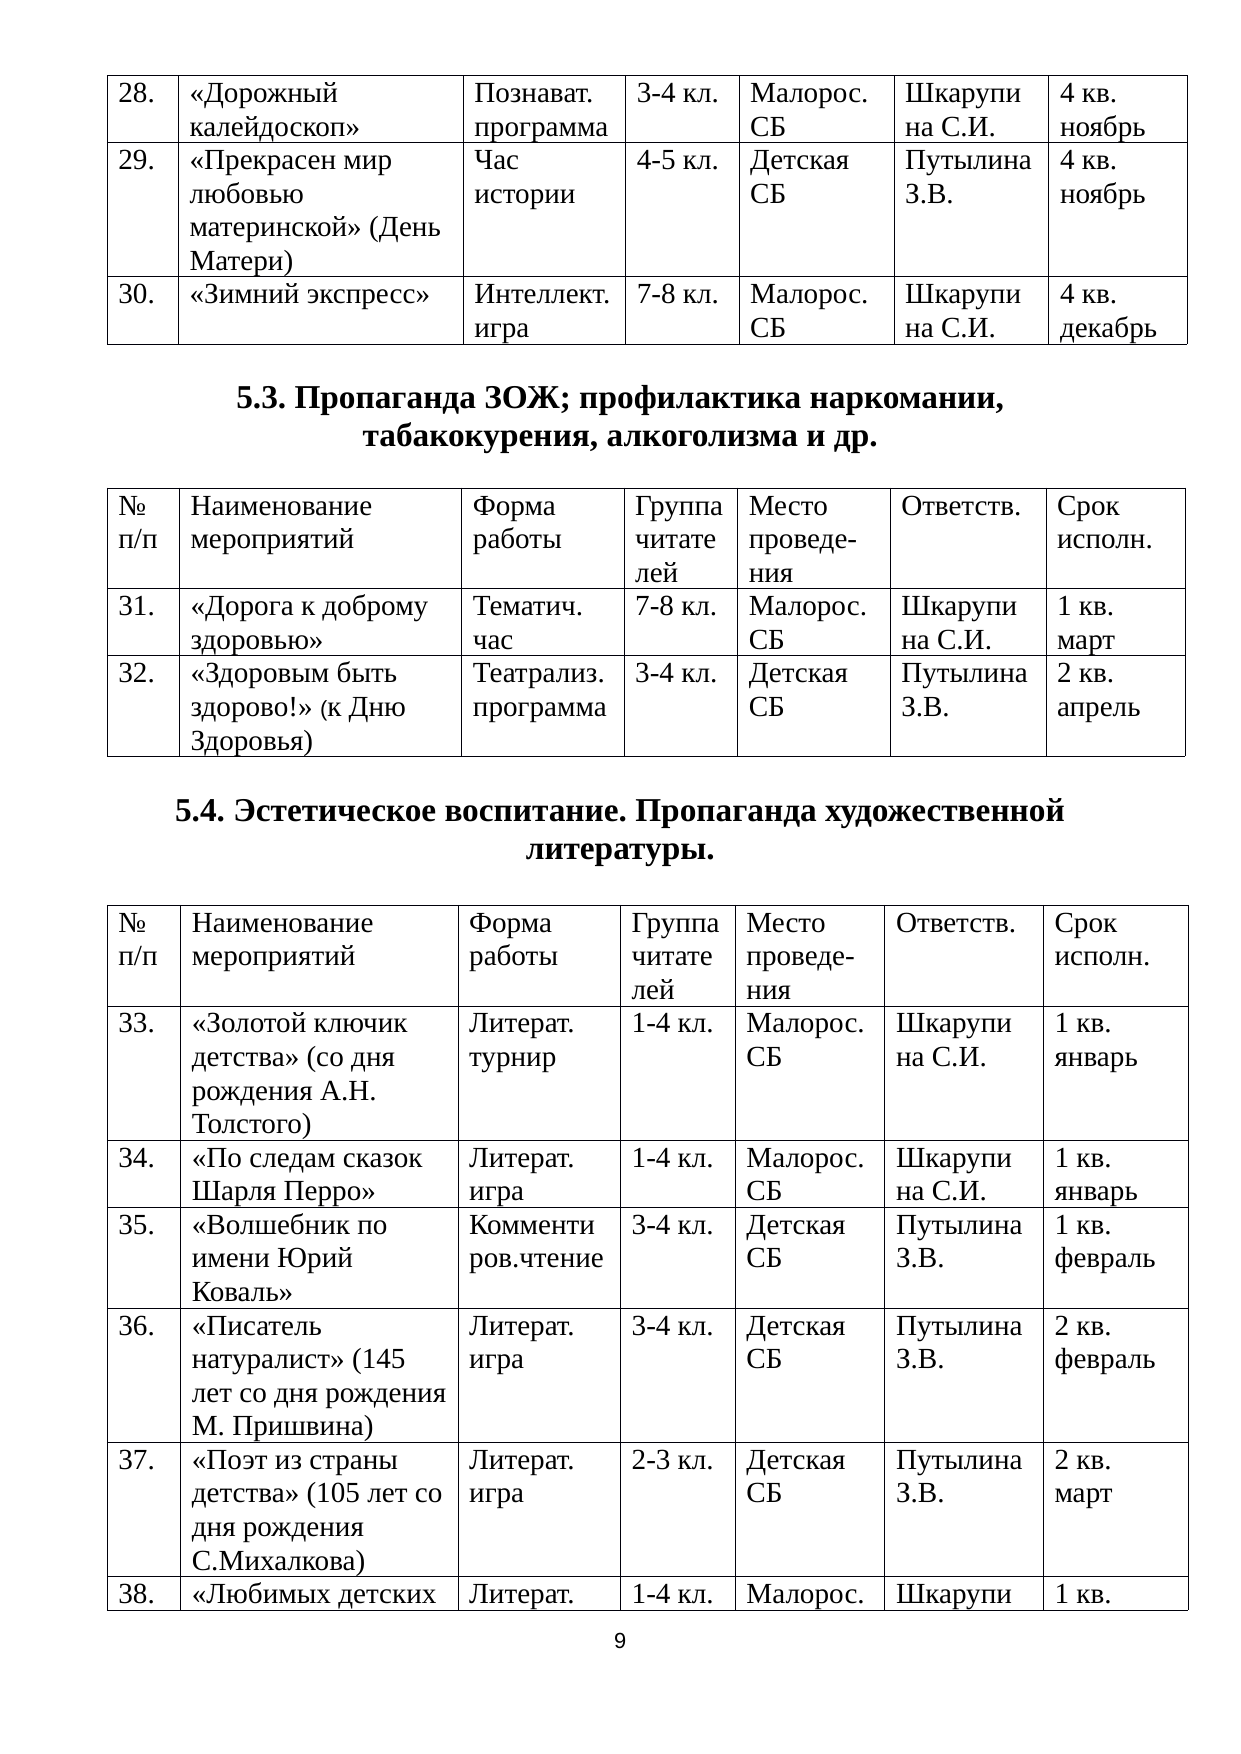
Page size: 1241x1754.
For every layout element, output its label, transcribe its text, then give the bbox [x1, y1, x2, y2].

table_cell «Дорожный калейдоскоп» [179, 76, 463, 142]
table_cell 4-5 кл. [626, 143, 739, 276]
table_cell 34. [108, 1141, 180, 1207]
table_cell «Дорога к доброму здоровью» [180, 589, 461, 655]
table_cell 7-8 кл. [625, 589, 737, 655]
table_cell 3-4 кл. [626, 76, 739, 142]
table_cell 1 кв. январь [1044, 1141, 1188, 1207]
table_cell Малорос. СБ [736, 1007, 884, 1140]
table_cell Малорос. СБ [738, 589, 890, 655]
table_header Наименование мероприятий [181, 906, 458, 1006]
table_cell Малорос. СБ [740, 277, 894, 344]
table_header № п/п [108, 906, 180, 1006]
table_cell 4 кв. ноябрь [1049, 76, 1187, 142]
table_cell «Золотой ключик детства» (со дня рождения А.Н. Толстого) [181, 1007, 458, 1140]
table_cell 1-4 кл. [621, 1577, 735, 1610]
table_header Срок исполн. [1047, 489, 1185, 588]
table_cell 1 кв. [1044, 1577, 1188, 1610]
table_header Группа читателей [621, 906, 735, 1006]
table_cell Интеллект. игра [464, 277, 625, 344]
table_cell 30. [108, 277, 178, 344]
table_cell Шкарупи на С.И. [885, 1141, 1043, 1207]
table_header Место проведе-ния [736, 906, 884, 1006]
table_cell 2 кв. апрель [1047, 656, 1185, 756]
table_cell 2 кв. март [1044, 1443, 1188, 1576]
table_cell «Здоровым быть здорово!» (к Дню Здоровья) [180, 656, 461, 756]
table_cell 7-8 кл. [626, 277, 739, 344]
table_cell 3-4 кл. [621, 1309, 735, 1442]
table_header Форма работы [462, 489, 624, 588]
table_cell Детская СБ [738, 656, 890, 756]
table_cell Путылина З.В. [895, 143, 1048, 276]
table_cell Комментиров.чтение [459, 1208, 620, 1308]
table_cell Шкарупи на С.И. [885, 1007, 1043, 1140]
table_cell Театрализ. программа [462, 656, 624, 756]
table_cell 1-4 кл. [621, 1141, 735, 1207]
table_cell «Прекрасен мир любовью материнской» (День Матери) [179, 143, 463, 276]
table_header № п/п [108, 489, 179, 588]
table_cell 4 кв. ноябрь [1049, 143, 1187, 276]
table_cell Шкарупи на С.И. [895, 277, 1048, 344]
table_cell 4 кв. декабрь [1049, 277, 1187, 344]
table_cell 38. [108, 1577, 180, 1610]
table_cell Литерат. игра [459, 1141, 620, 1207]
table_cell Путылина З.В. [891, 656, 1046, 756]
table_header Форма работы [459, 906, 620, 1006]
table_cell «По следам сказок Шарля Перро» [181, 1141, 458, 1207]
table_cell Детская СБ [736, 1443, 884, 1576]
table_cell 2 кв. февраль [1044, 1309, 1188, 1442]
table_header Место проведе-ния [738, 489, 890, 588]
table_header Ответств. [885, 906, 1043, 1006]
table_cell Познават. программа [464, 76, 625, 142]
table_cell 3-4 кл. [621, 1208, 735, 1308]
table_cell Литерат. игра [459, 1309, 620, 1442]
table_cell «Любимых детских [181, 1577, 458, 1610]
table_cell Малорос. [736, 1577, 884, 1610]
table_cell 3-4 кл. [625, 656, 737, 756]
table_cell 1 кв. февраль [1044, 1208, 1188, 1308]
table_cell 36. [108, 1309, 180, 1442]
table_cell Малорос. СБ [736, 1141, 884, 1207]
table_cell 29. [108, 143, 178, 276]
table_cell «Писатель натуралист» (145 лет со дня рождения М. Пришвина) [181, 1309, 458, 1442]
table_header Группа читателей [625, 489, 737, 588]
table_cell Тематич. час [462, 589, 624, 655]
table_cell Детская СБ [736, 1309, 884, 1442]
table_cell Шкарупи [885, 1577, 1043, 1610]
table_cell 1 кв. март [1047, 589, 1185, 655]
table_cell «Зимний экспресс» [179, 277, 463, 344]
table_cell Литерат. турнир [459, 1007, 620, 1140]
text 5.3. Пропаганда ЗОЖ; профилактика наркомании, табакокурения, алкоголизма и др. [118, 377, 1122, 454]
table_cell Литерат. [459, 1577, 620, 1610]
table_cell 37. [108, 1443, 180, 1576]
table_cell 2-3 кл. [621, 1443, 735, 1576]
table_cell Шкарупи на С.И. [891, 589, 1046, 655]
table_cell 1-4 кл. [621, 1007, 735, 1140]
table_cell Малорос. СБ [740, 76, 894, 142]
text 5.4. Эстетическое воспитание. Пропаганда художественной литературы. [118, 790, 1122, 866]
table_cell «Поэт из страны детства» (105 лет со дня рождения С.Михалкова) [181, 1443, 458, 1576]
table_cell 1 кв. январь [1044, 1007, 1188, 1140]
table_cell «Волшебник по имени Юрий Коваль» [181, 1208, 458, 1308]
table_cell 28. [108, 76, 178, 142]
table_cell Путылина З.В. [885, 1443, 1043, 1576]
table_cell Литерат. игра [459, 1443, 620, 1576]
table_cell 33. [108, 1007, 180, 1140]
table_cell Час истории [464, 143, 625, 276]
table_header Наименование мероприятий [180, 489, 461, 588]
table_cell 31. [108, 589, 179, 655]
table_cell 35. [108, 1208, 180, 1308]
table_cell Путылина З.В. [885, 1208, 1043, 1308]
table_header Срок исполн. [1044, 906, 1188, 1006]
table_cell Детская СБ [736, 1208, 884, 1308]
table_cell Детская СБ [740, 143, 894, 276]
table_cell Шкарупи на С.И. [895, 76, 1048, 142]
table_cell 32. [108, 656, 179, 756]
table_header Ответств. [891, 489, 1046, 588]
table_cell Путылина З.В. [885, 1309, 1043, 1442]
